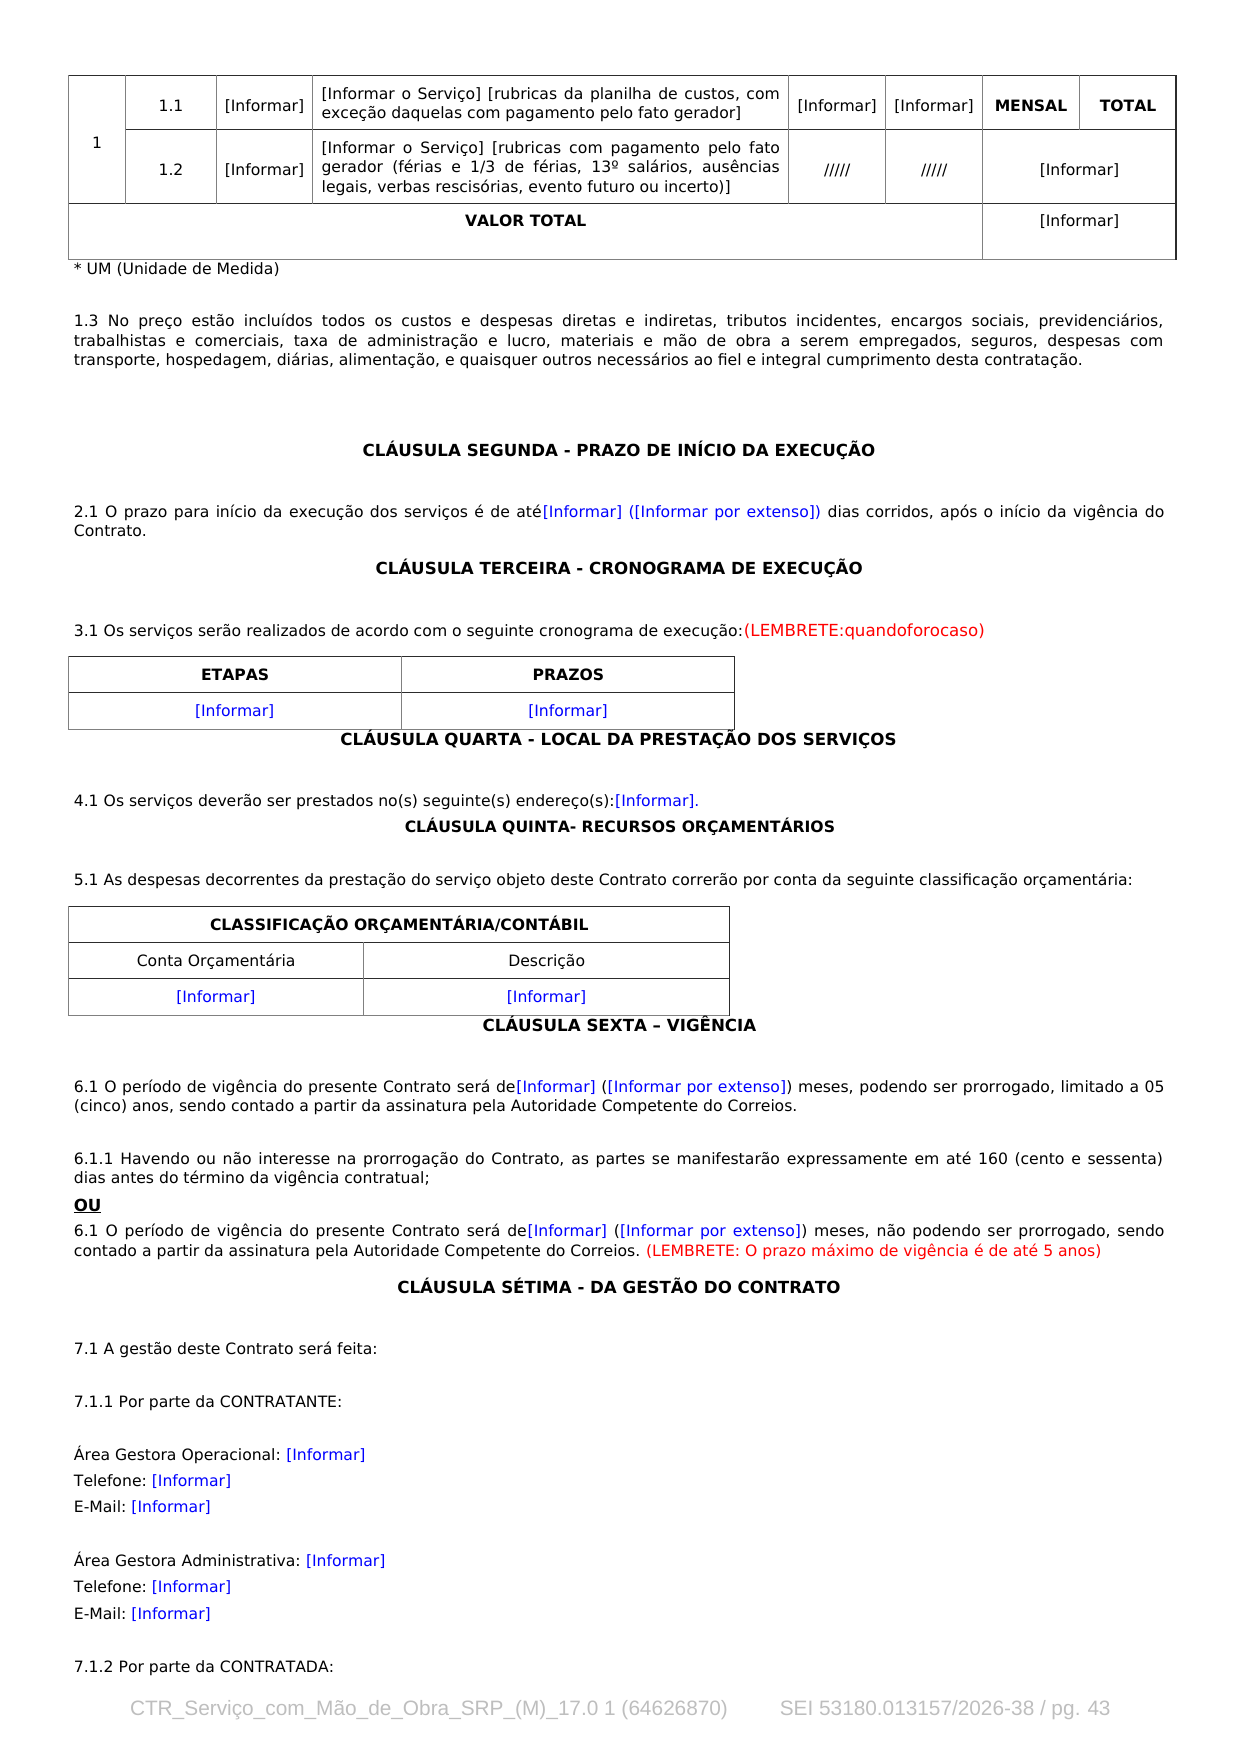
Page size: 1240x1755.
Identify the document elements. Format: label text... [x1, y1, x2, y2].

table_cell MENSAL [983, 76, 1079, 129]
table_cell [886, 204, 982, 259]
table_cell 1.2 [126, 130, 216, 203]
table_cell [Informar] [364, 979, 729, 1015]
text 7.1.2 Por parte da CONTRATADA: [74, 1658, 1165, 1676]
text 2.1 O prazo para início da execução dos serviços é de até[Informar] ([Informar por extenso]) dias corridos, após o início da vigência do Contrato. [74, 503, 1165, 541]
text Área Gestora Administrativa: [Informar] [74, 1552, 1165, 1570]
text 6.1.1 Havendo ou não interesse na prorrogação do Contrato, as partes se manifestarão expressamente em até 160 (cento e sessenta) dias antes do término da vigência contratual; [74, 1150, 1165, 1187]
table_cell Descrição [364, 943, 729, 978]
text 6.1 O período de vigência do presente Contrato será de[Informar] ([Informar por extenso]) meses, não podendo ser prorrogado, sendo contado a partir da assinatura pela Autoridade Competente do Correios. (LEMBRETE: O prazo máximo de vigência é de até 5 anos) [74, 1222, 1165, 1260]
subtitle CLÁUSULA TERCEIRA - CRONOGRAMA DE EXECUÇÃO [69, 559, 1169, 578]
subtitle CLÁUSULA SÉTIMA - DA GESTÃO DO CONTRATO [69, 1278, 1169, 1298]
table_cell [789, 204, 886, 259]
table_cell Conta Orçamentária [69, 943, 363, 978]
table_cell [69, 204, 313, 259]
subtitle CLÁUSULA SEGUNDA - PRAZO DE INÍCIO DA EXECUÇÃO [69, 441, 1169, 460]
text Telefone: [Informar] [74, 1578, 1184, 1596]
table_cell [Informar] [983, 130, 1175, 203]
table_cell [Informar] [217, 76, 312, 129]
text * UM (Unidade de Medida) [74, 260, 1165, 278]
table_cell ///// [886, 130, 982, 203]
text 1.3 No preço estão incluídos todos os custos e despesas diretas e indiretas, tributos incidentes, encargos sociais, previdenciários, trabalhistas e comerciais, taxa de administração e lucro, materiais e mão de obra a serem empregados, seguros, despesas com transporte, hospedagem, diárias, alimentação, e quaisquer outros necessários ao fiel e integral cumprimento desta contratação. [74, 312, 1165, 369]
table_cell [Informar] [886, 76, 982, 129]
text Área Gestora Operacional: [Informar] [74, 1445, 1165, 1464]
subtitle CLÁUSULA QUINTA- RECURSOS ORÇAMENTÁRIOS [69, 818, 1171, 836]
table_cell [Informar] [217, 130, 312, 203]
subtitle CLÁUSULA QUARTA - LOCAL DA PRESTAÇÃO DOS SERVIÇOS [69, 730, 1168, 749]
text 5.1 As despesas decorrentes da prestação do serviço objeto deste Contrato correrão por conta da seguinte classificação orçamentária: [74, 871, 1165, 889]
table_header PRAZOS [402, 657, 734, 692]
table_cell [Informar] [69, 693, 401, 729]
text 6.1 O período de vigência do presente Contrato será de[Informar] ([Informar por extenso]) meses, podendo ser prorrogado, limitado a 05 (cinco) anos, sendo contado a partir da assinatura pela Autoridade Competente do Correios. [74, 1078, 1165, 1115]
subtitle OU [73, 1196, 1184, 1215]
table_cell [Informar] [983, 204, 1175, 259]
text 3.1 Os serviços serão realizados de acordo com o seguinte cronograma de execução:(LEMBRETE:quandoforocaso) [74, 621, 1165, 640]
table_cell [Informar] [69, 979, 363, 1015]
table_header CLASSIFICAÇÃO ORÇAMENTÁRIA/CONTÁBIL [69, 907, 729, 942]
table_cell 1.1 [126, 76, 216, 129]
table_header ETAPAS [69, 657, 401, 692]
table_cell TOTAL [1080, 76, 1175, 129]
text 7.1.1 Por parte da CONTRATANTE: [74, 1393, 1165, 1411]
table_cell [Informar o Serviço] [rubricas com pagamento pelo fato gerador (férias e 1/3 de férias, 13º salários, ausências legais, verbas rescisórias, evento futuro ou incerto)] [313, 130, 788, 203]
table_cell VALOR TOTAL [313, 204, 789, 259]
text 7.1 A gestão deste Contrato será feita: [74, 1340, 1165, 1358]
text 4.1 Os serviços deverão ser prestados no(s) seguinte(s) endereço(s):[Informar]. [74, 792, 1165, 810]
table_cell [Informar] [789, 76, 885, 129]
text E-Mail: [Informar] [74, 1498, 1184, 1517]
text E-Mail: [Informar] [74, 1604, 1184, 1623]
text Telefone: [Informar] [74, 1472, 1184, 1490]
table_cell [Informar] [402, 693, 734, 729]
table_cell [Informar o Serviço] [rubricas da planilha de custos, com exceção daquelas com pagamento pelo fato gerador] [313, 76, 788, 129]
subtitle CLÁUSULA SEXTA – VIGÊNCIA [69, 1016, 1169, 1035]
table_cell 1 [69, 76, 125, 203]
table_cell ///// [789, 130, 885, 203]
